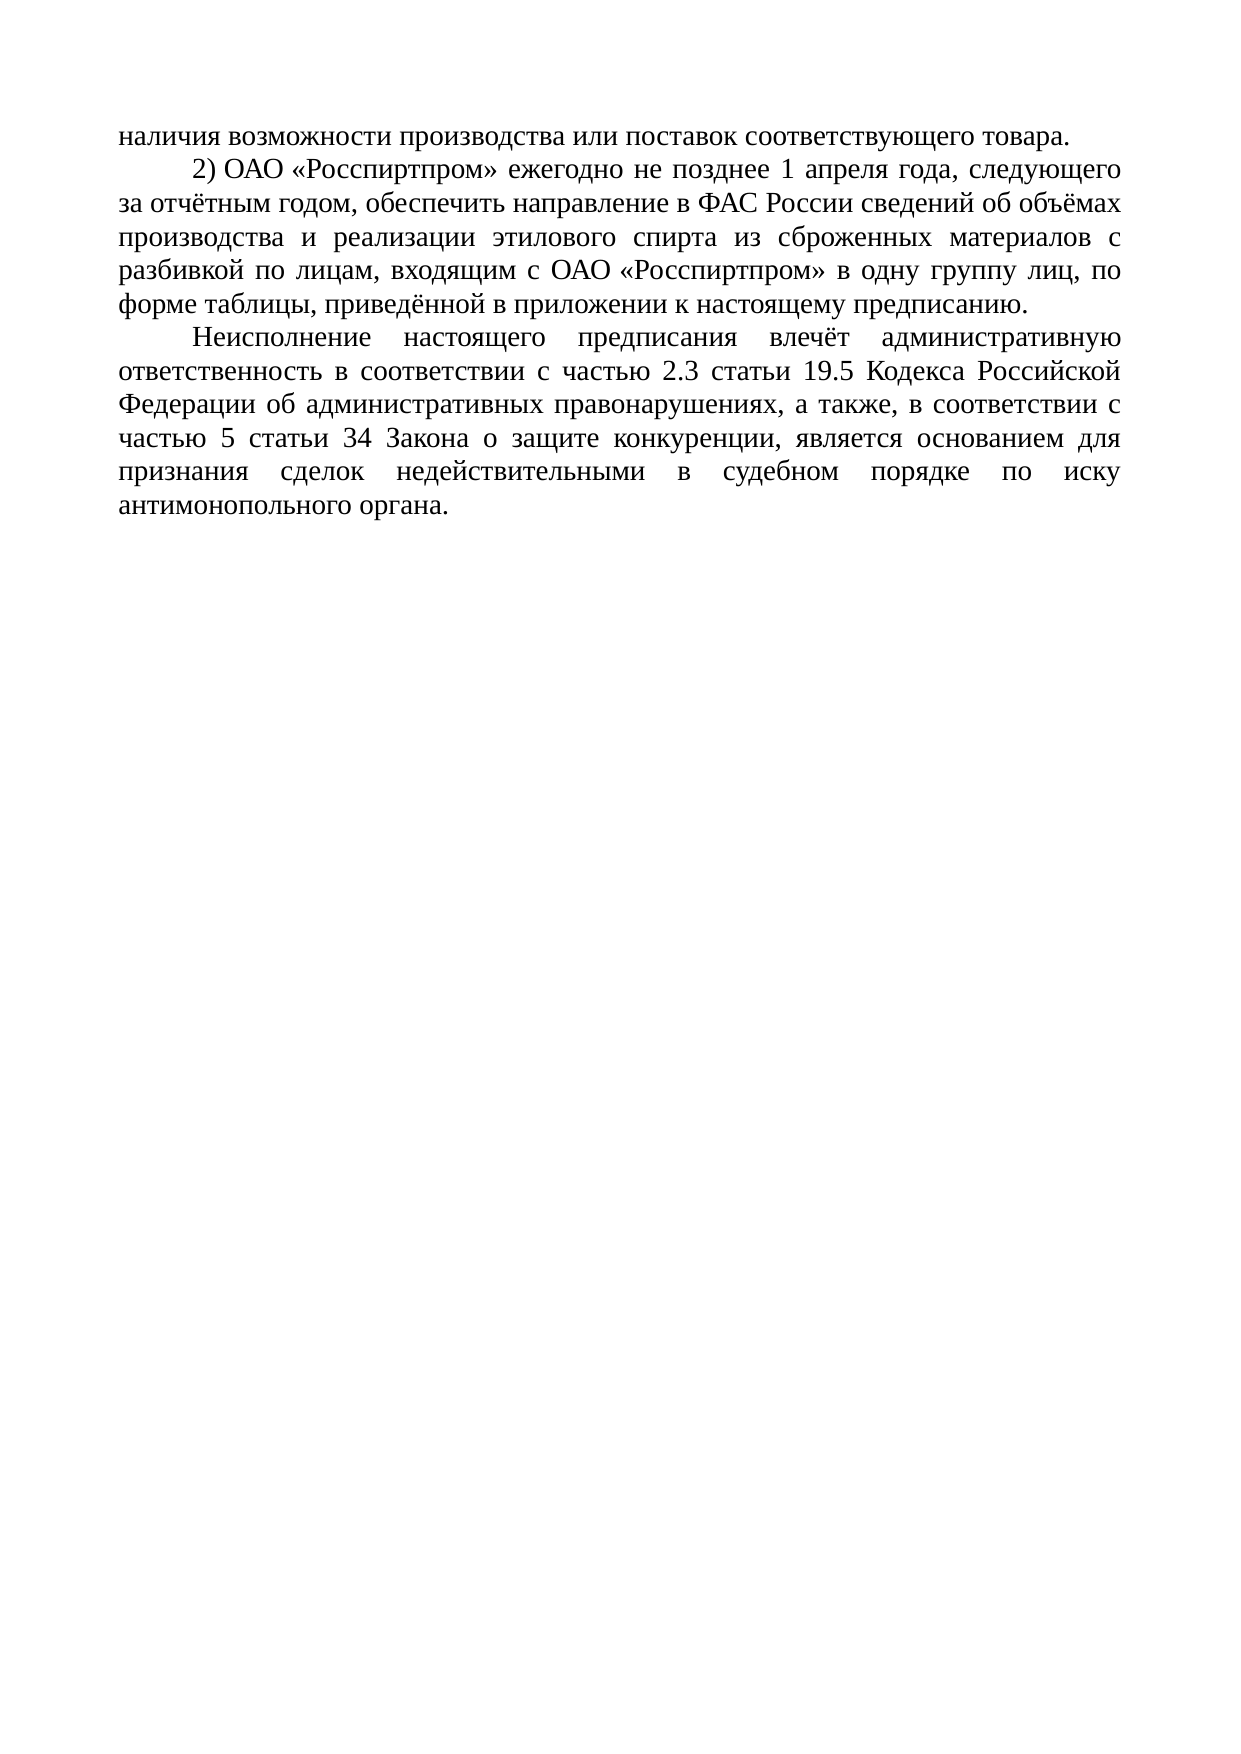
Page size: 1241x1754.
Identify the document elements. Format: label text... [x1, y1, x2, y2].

text Неисполнение настоящего предписания влечёт административную ответственность в соответствии с частью 2.3 статьи 19.5 Кодекса Российской Федерации об административных правонарушениях, а также, в соответствии с частью 5 статьи 34 Закона о защите конкуренции, является основанием для признания сделок недействительными в судебном порядке по иску антимонопольного органа. [118, 319, 1122, 521]
text наличия возможности производства или поставок соответствующего товара. [118, 118, 1122, 152]
text 2) ОАО «Росспиртпром» ежегодно не позднее 1 апреля года, следующего за отчётным годом, обеспечить направление в ФАС России сведений об объёмах производства и реализации этилового спирта из сброженных материалов с разбивкой по лицам, входящим с ОАО «Росспиртпром» в одну группу лиц, по форме таблицы, приведённой в приложении к настоящему предписанию. [118, 152, 1122, 319]
